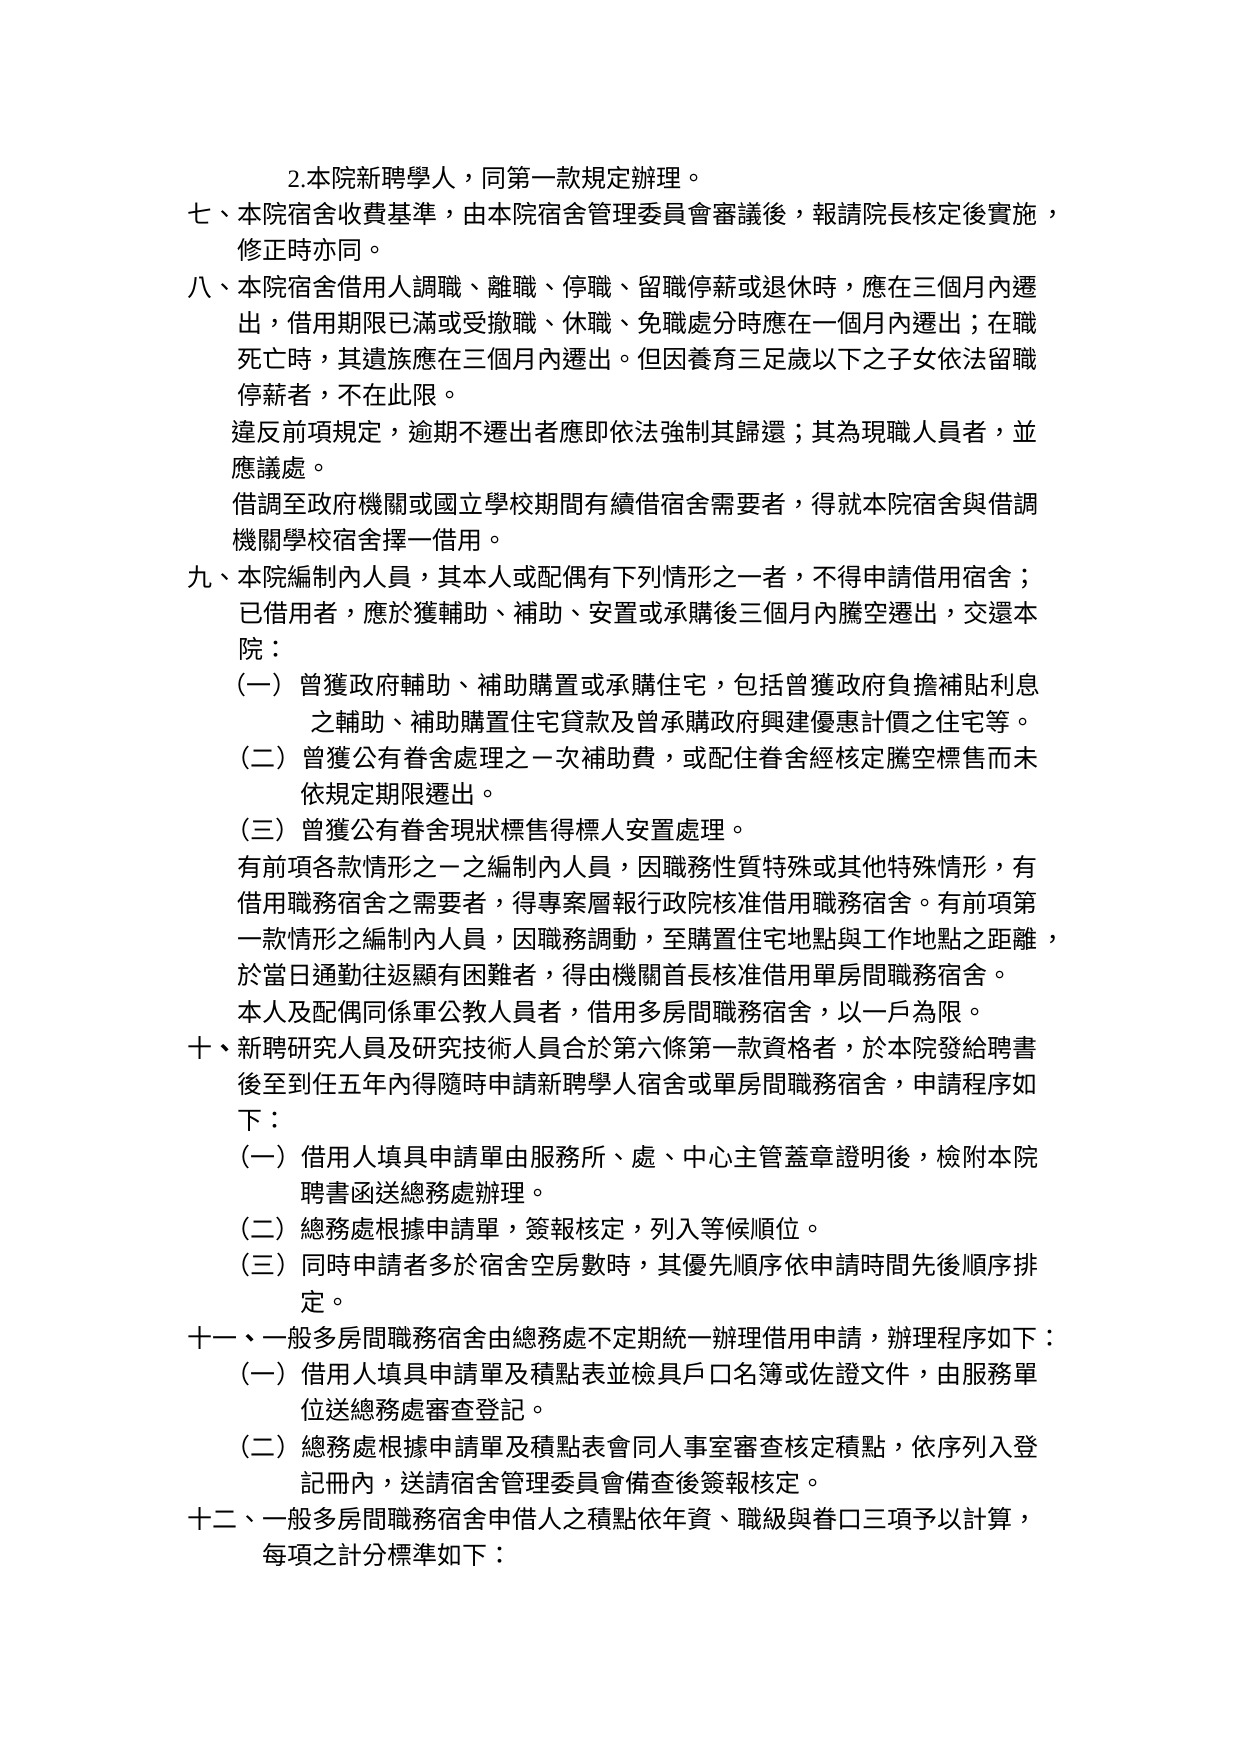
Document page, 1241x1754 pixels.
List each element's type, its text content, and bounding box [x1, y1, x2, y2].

text （一）曾獲政府輔助、補助購置或承購住宅，包括曾獲政府負擔補貼利息之輔助、補助購置住宅貸款及曾承購政府興建優惠計價之住宅等。 [221, 666, 1040, 738]
text （二）總務處根據申請單，簽報核定，列入等候順位。 [225, 1209, 1040, 1246]
text （一）借用人填具申請單及積點表並檢具戶口名簿或佐證文件，由服務單位送總務處審查登記。 [225, 1354, 1040, 1427]
text 本人及配偶同係軍公教人員者，借用多房間職務宿舍，以一戶為限。 [237, 992, 1040, 1028]
text 十二、一般多房間職務宿舍申借人之積點依年資、職級與眷口三項予以計算，每項之計分標準如下： [187, 1499, 1040, 1572]
text （三）曾獲公有眷舍現狀標售得標人安置處理。 [225, 811, 1040, 847]
text （一）借用人填具申請單由服務所、處、中心主管蓋章證明後，檢附本院聘書函送總務處辦理。 [225, 1137, 1040, 1209]
text 有前項各款情形之ㄧ之編制內人員，因職務性質特殊或其他特殊情形，有借用職務宿舍之需要者，得專案層報行政院核准借用職務宿舍。有前項第一款情形之編制內人員，因職務調動，至購置住宅地點與工作地點之距離，於當日通勤往返顯有困難者，得由機關首長核准借用單房間職務宿舍。 [237, 847, 1040, 992]
text 2.本院新聘學人，同第一款規定辦理。 [287, 158, 1040, 194]
text 違反前項規定，逾期不遷出者應即依法強制其歸還；其為現職人員者，並應議處。 [231, 412, 1040, 484]
text （二）曾獲公有眷舍處理之ㄧ次補助費，或配住眷舍經核定騰空標售而未依規定期限遷出。 [225, 738, 1040, 811]
text （三）同時申請者多於宿舍空房數時，其優先順序依申請時間先後順序排定。 [225, 1246, 1040, 1318]
text 九、本院編制內人員，其本人或配偶有下列情形之一者，不得申請借用宿舍；已借用者，應於獲輔助、補助、安置或承購後三個月內騰空遷出，交還本院： [188, 557, 1040, 666]
text 七、本院宿舍收費基準，由本院宿舍管理委員會審議後，報請院長核定後實施，修正時亦同。 [187, 194, 1040, 267]
text 十、新聘研究人員及研究技術人員合於第六條第一款資格者，於本院發給聘書後至到任五年內得隨時申請新聘學人宿舍或單房間職務宿舍，申請程序如下： [187, 1028, 1040, 1137]
text 十一、一般多房間職務宿舍由總務處不定期統一辦理借用申請，辦理程序如下： [187, 1318, 1040, 1354]
text 八、本院宿舍借用人調職、離職、停職、留職停薪或退休時，應在三個月內遷出，借用期限已滿或受撤職、休職、免職處分時應在一個月內遷出；在職死亡時，其遺族應在三個月內遷出。但因養育三足歲以下之子女依法留職停薪者，不在此限。 [187, 267, 1040, 412]
text （二）總務處根據申請單及積點表會同人事室審查核定積點，依序列入登記冊內，送請宿舍管理委員會備查後簽報核定。 [225, 1427, 1040, 1499]
text 借調至政府機關或國立學校期間有續借宿舍需要者，得就本院宿舍與借調機關學校宿舍擇一借用。 [232, 484, 1040, 557]
